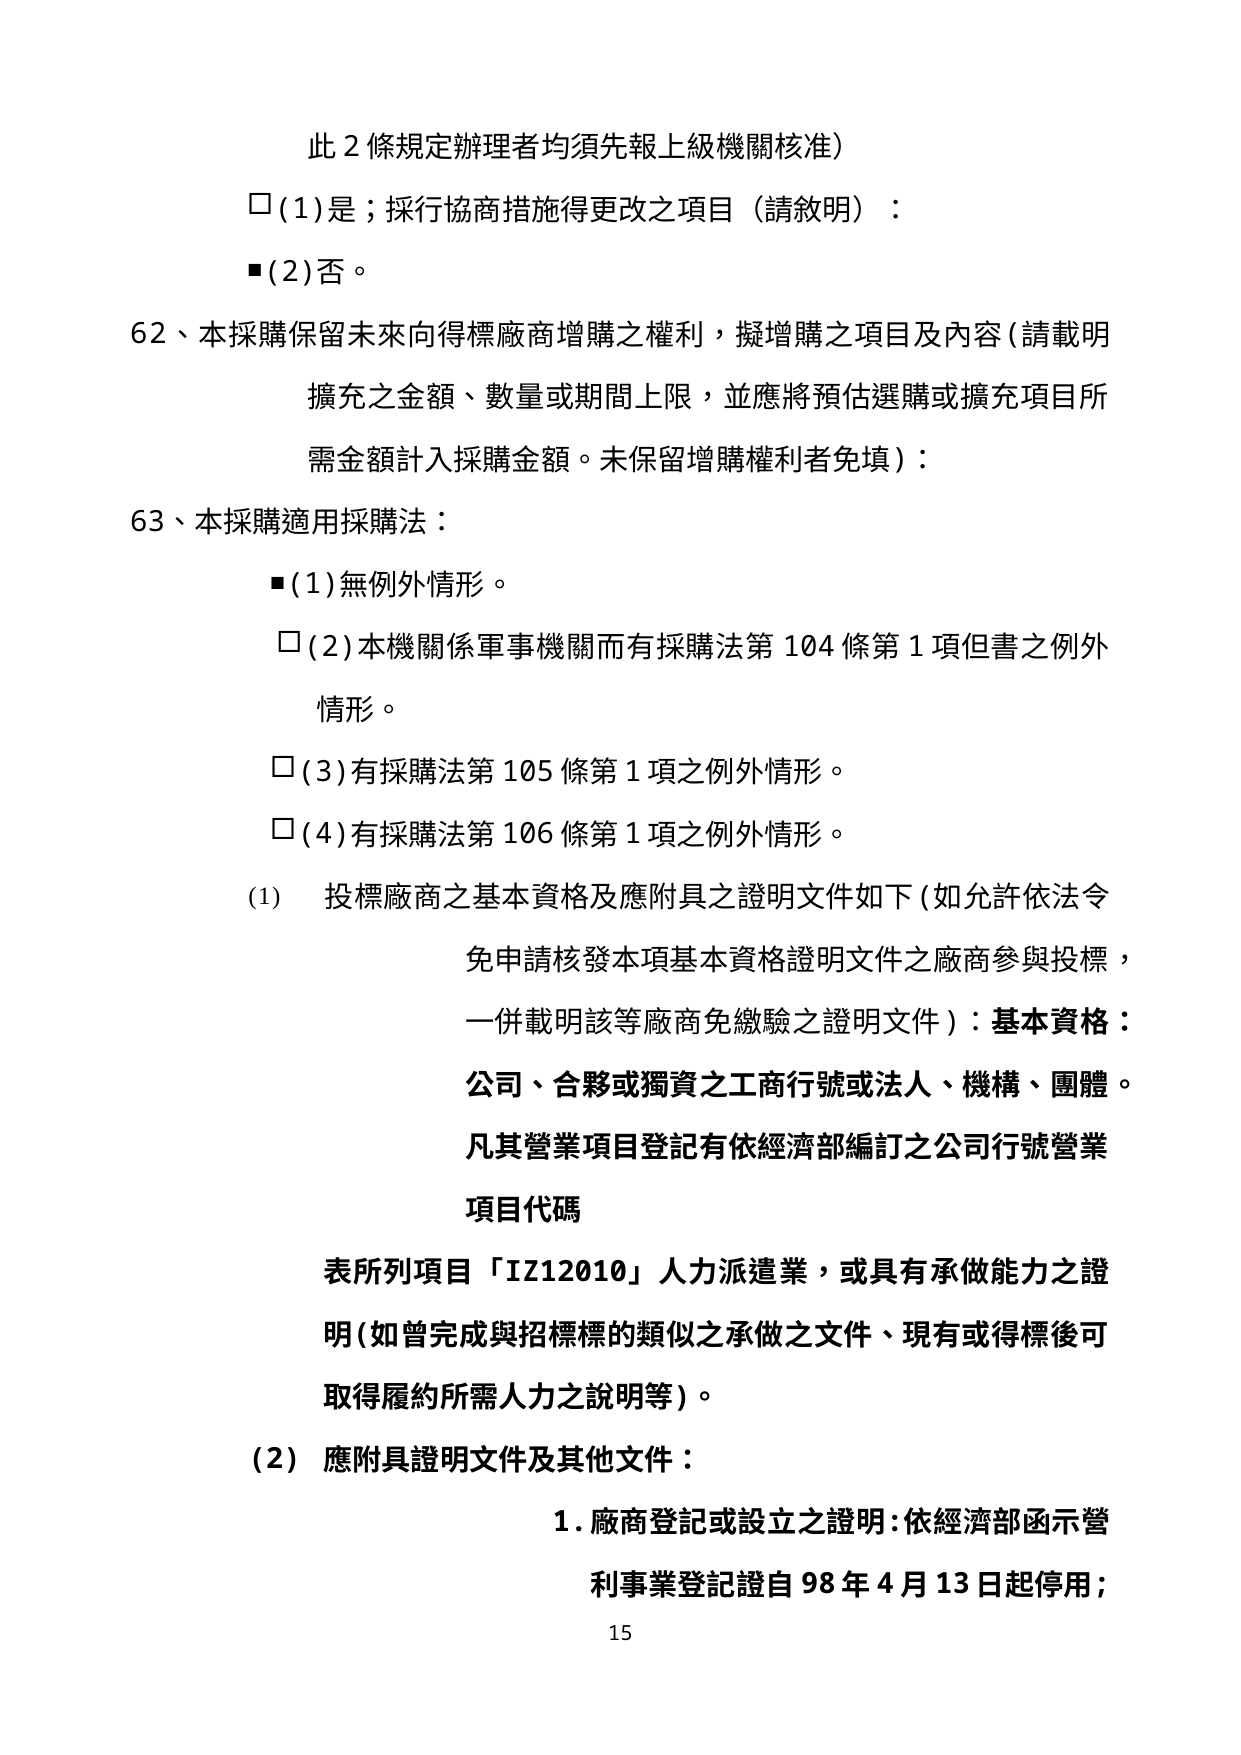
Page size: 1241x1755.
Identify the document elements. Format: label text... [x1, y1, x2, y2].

list 本採購保留未來向得標廠商增購之權利，擬增購之項目及內容(請載明擴充之金額、數量或期間上限，並應將預估選購或擴充項目所需金額計入採購金額。未保留增購權利者免填)： [130, 291, 1110, 478]
text ■(1)無例外情形。 [130, 541, 1110, 603]
text (4)有採購法第106條第1項之例外情形。 [130, 791, 1110, 853]
text (2)本機關係軍事機關而有採購法第104條第1項但書之例外情形。 [130, 603, 1110, 728]
list 本採購適用採購法： [130, 478, 1110, 541]
list 廠商登記或設立之證明:依經濟部函示營利事業登記證自98年4月13日起停用; [552, 1478, 1110, 1603]
text ■(2)否。 [247, 228, 1110, 291]
list 此2條規定辦理者均須先報上級機關核准） [130, 103, 1110, 166]
list 投標廠商之基本資格及應附具之證明文件如下(如允許依法令免申請核發本項基本資格證明文件之廠商參與投標，一併載明該等廠商免繳驗之證明文件)：基本資格：公司、合夥或獨資之工商行號或法人、機構、團體。凡其營業項目登記有依經濟部編訂之公司行號營業項目代碼 [248, 853, 1110, 1228]
text (3)有採購法第105條第1項之例外情形。 [130, 728, 1110, 791]
list 應附具證明文件及其他文件： [248, 1416, 1110, 1478]
text (1)是；採行協商措施得更改之項目（請敘明）： [247, 166, 1110, 228]
text 表所列項目「IZ12010」人力派遣業，或具有承做能力之證明(如曾完成與招標標的類似之承做之文件、現有或得標後可取得履約所需人力之說明等)。 [323, 1228, 1110, 1416]
